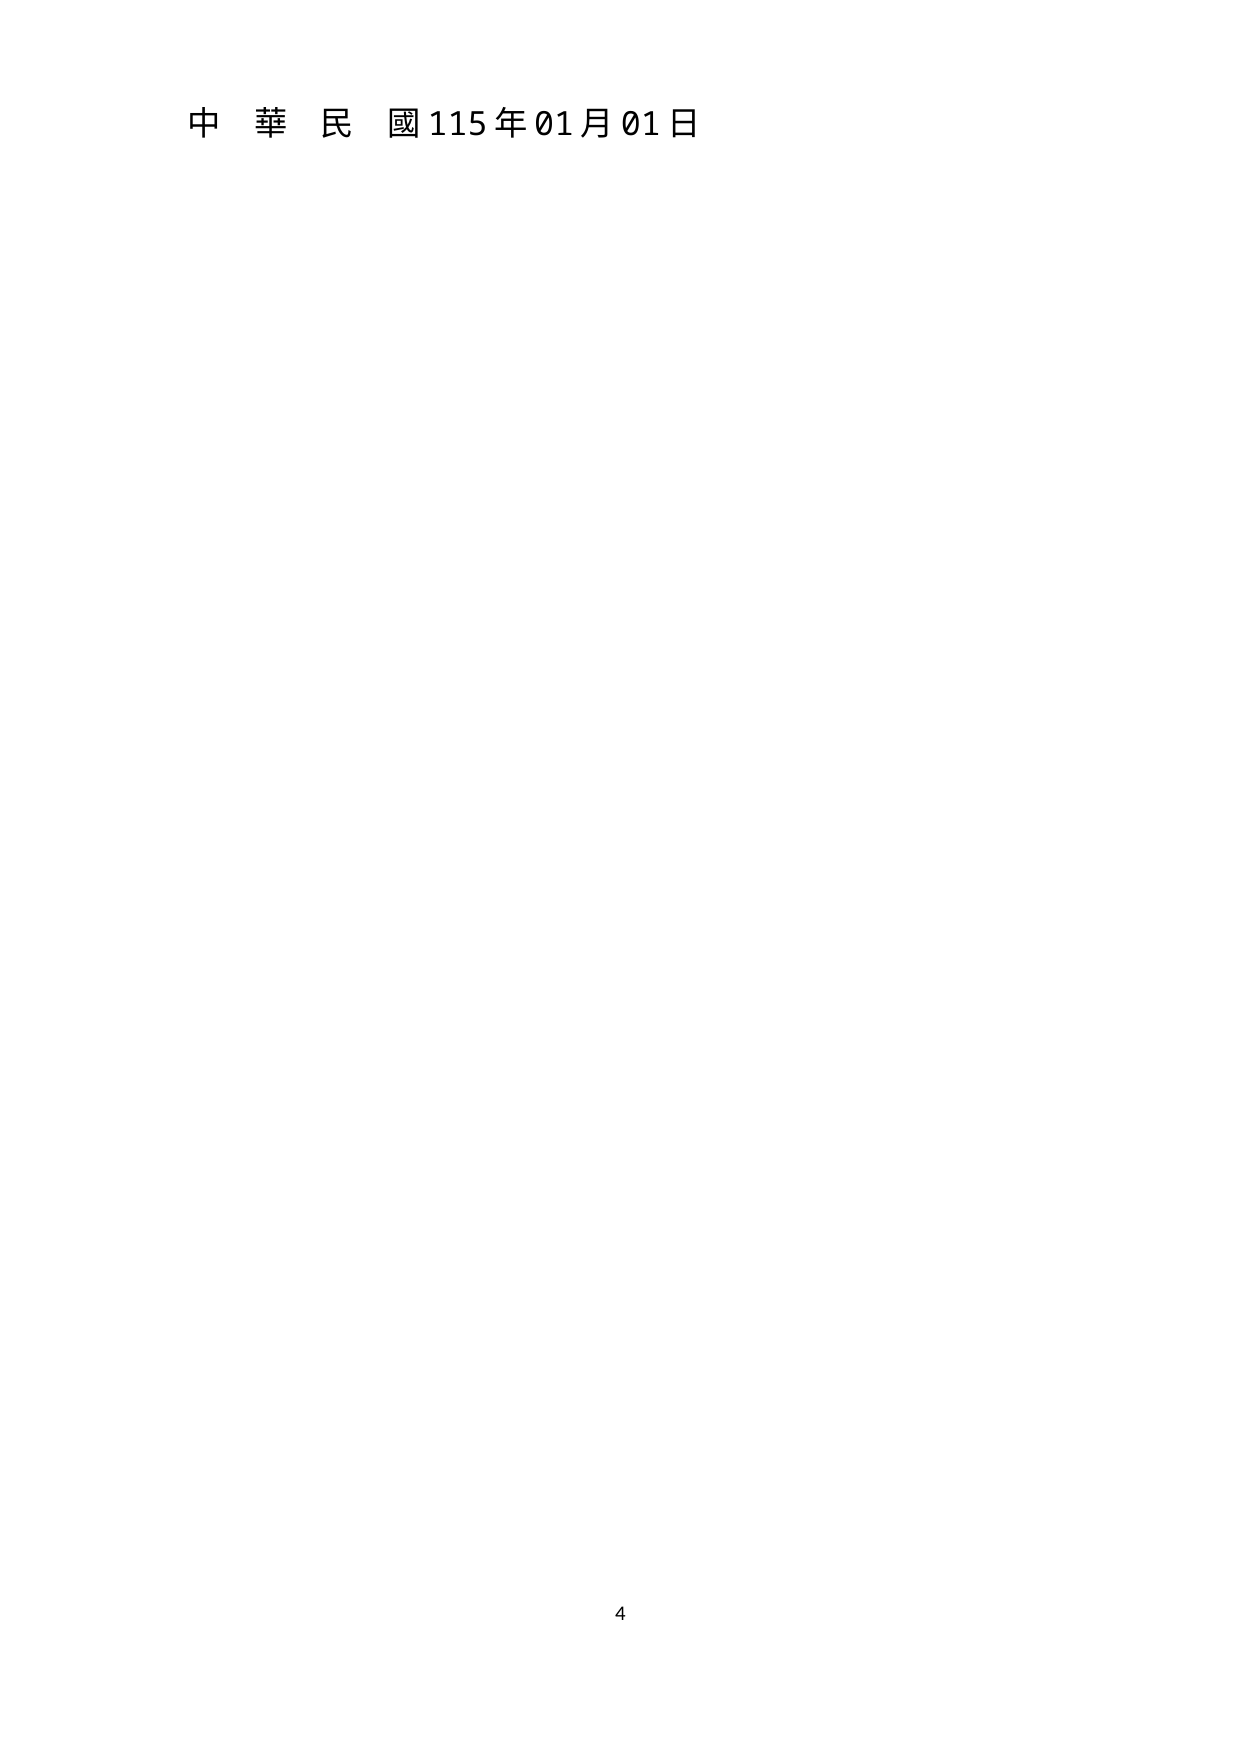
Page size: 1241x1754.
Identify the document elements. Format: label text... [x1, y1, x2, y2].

text 中 華 民 國115年01月01日 [187, 94, 1053, 146]
